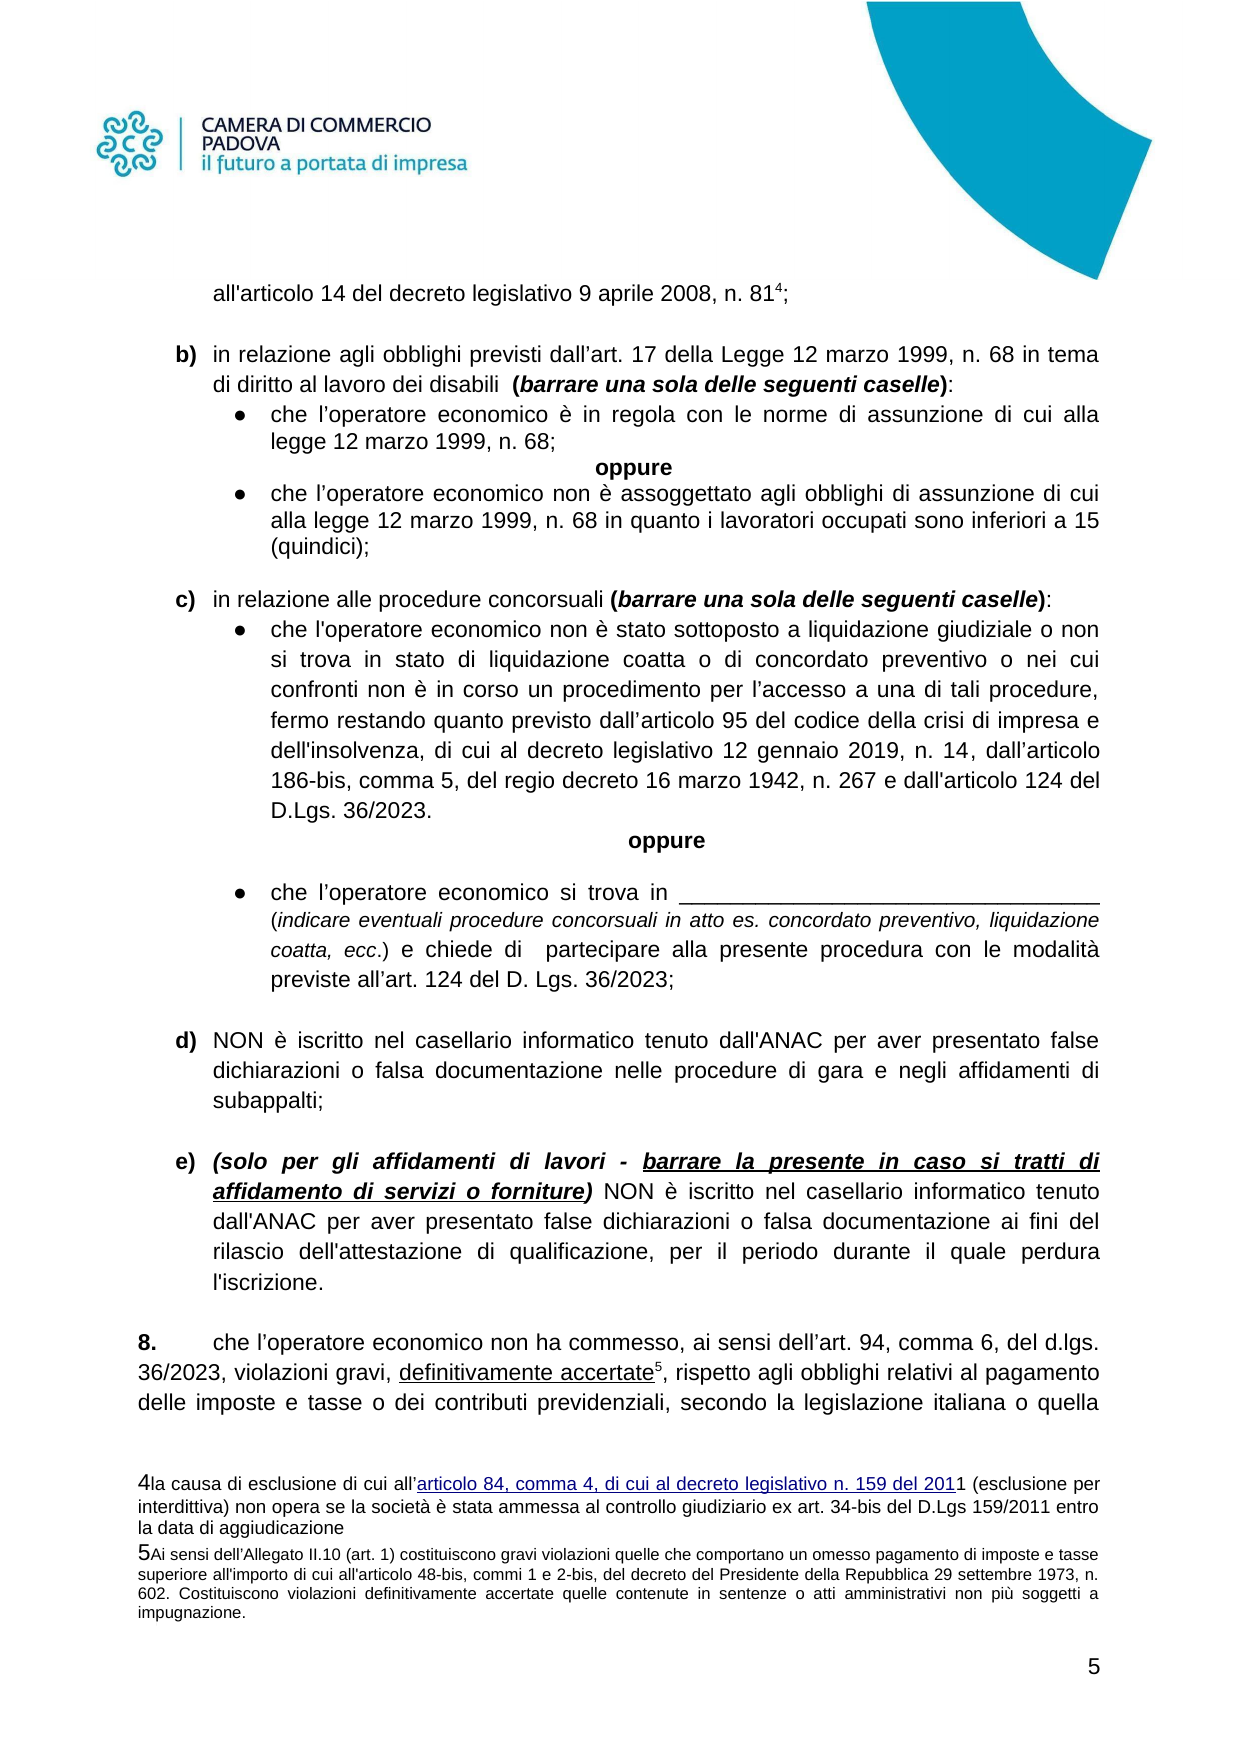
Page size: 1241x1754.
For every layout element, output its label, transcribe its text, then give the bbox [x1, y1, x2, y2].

text oppure [233, 827, 1100, 854]
list che l’operatore economico è in regola con le norme di assunzione di cui alla legge 12 marzo 1999, n. 68; [233, 401, 1100, 454]
picture [18, 1, 1241, 280]
list all'articolo 14 del decreto legislativo 9 aprile 2008, n. 81; [175, 280, 1100, 307]
list in relazione alle procedure concorsuali (barrare una sola delle seguenti caselle): [175, 586, 1100, 612]
list in relazione agli obblighi previsti dall’art. 17 della Legge 12 marzo 1999, n. 68 in tema di diritto al lavoro dei disabili (barrare una sola delle seguenti caselle): [175, 341, 1100, 397]
list che l’operatore economico si trova in _________________________________ (indicare eventuali procedure concorsuali in atto es. concordato preventivo, liquidazione coatta, ecc.) e chiede di partecipare alla presente procedura con le modalità previste all’art. 124 del D. Lgs. 36/2023; [233, 878, 1100, 993]
list (solo per gli affidamenti di lavori - barrare la presente in caso si tratti di affidamento di servizi o forniture) NON è iscritto nel casellario informatico tenuto dall'ANAC per aver presentato false dichiarazioni o falsa documentazione ai fini del rilascio dell'attestazione di qualificazione, per il periodo durante il quale perdura l'iscrizione. [175, 1148, 1100, 1295]
list che l’operatore economico non ha commesso, ai sensi dell’art. 94, comma 6, del d.lgs. 36/2023, violazioni gravi, definitivamente accertate, rispetto agli obblighi relativi al pagamento delle imposte e tasse o dei contributi previdenziali, secondo la legislazione italiana o quella [138, 1329, 1100, 1416]
list Ai sensi dell’Allegato II.10 (art. 1) costituiscono gravi violazioni quelle che comportano un omesso pagamento di imposte e tasse superiore all'importo di cui all'articolo 48-bis, commi 1 e 2-bis, del decreto del Presidente della Repubblica 29 settembre 1973, n. 602. Costituiscono violazioni definitivamente accertate quelle contenute in sentenze o atti amministrativi non più soggetti a impugnazione. [138, 1538, 1100, 1622]
list che l'operatore economico non è stato sottoposto a liquidazione giudiziale o non si trova in stato di liquidazione coatta o di concordato preventivo o nei cui confronti non è in corso un procedimento per l’accesso a una di tali procedure, fermo restando quanto previsto dall’articolo 95 del codice della crisi di impresa e dell'insolvenza, di cui al decreto legislativo 12 gennaio 2019, n. 14, dall’articolo 186-bis, comma 5, del regio decreto 16 marzo 1942, n. 267 e dall'articolo 124 del D.Lgs. 36/2023. [233, 616, 1100, 823]
list che l’operatore economico non è assoggettato agli obblighi di assunzione di cui alla legge 12 marzo 1999, n. 68 in quanto i lavoratori occupati sono inferiori a 15 (quindici); [233, 480, 1100, 559]
list la causa di esclusione di cui all’articolo 84, comma 4, di cui al decreto legislativo n. 159 del 2011 (esclusione per interdittiva) non opera se la società è stata ammessa al controllo giudiziario ex art. 34-bis del D.Lgs 159/2011 entro la data di aggiudicazione [138, 1469, 1100, 1538]
list NON è iscritto nel casellario informatico tenuto dall'ANAC per aver presentato false dichiarazioni o falsa documentazione nelle procedure di gara e negli affidamenti di subappalti; [175, 1027, 1100, 1113]
text oppure [233, 454, 672, 480]
